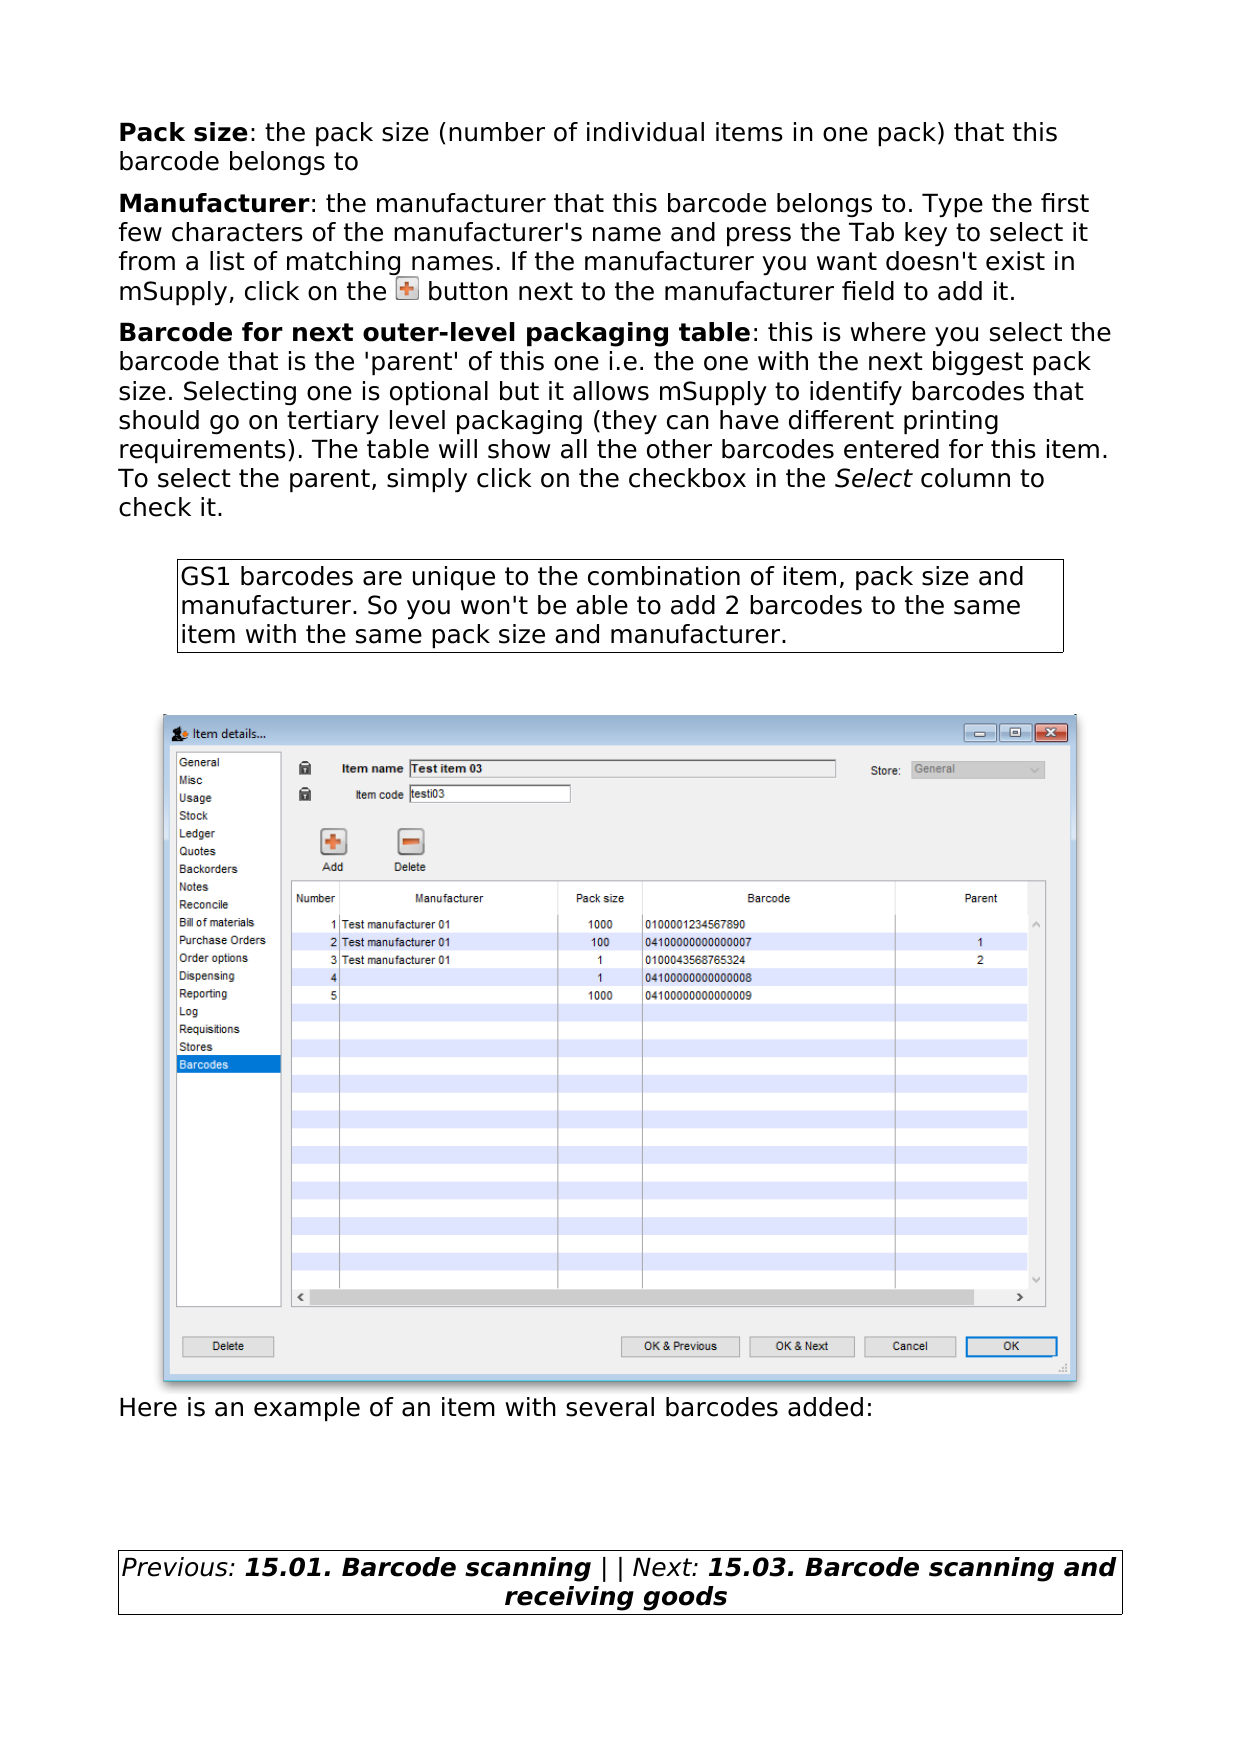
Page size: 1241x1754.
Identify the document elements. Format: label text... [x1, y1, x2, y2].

picture [395, 276, 419, 300]
table_header GS1 barcodes are unique to the combination of item, pack size and manufacturer. So you won't be able to add 2 barcodes to the same item with the same pack size and manufacturer. [178, 560, 1063, 652]
table_header Previous: 15.01. Barcode scanning | | Next: 15.03. Barcode scanning and receiving goods [119, 1551, 1122, 1614]
text Manufacturer: the manufacturer that this barcode belongs to. Type the first few characters of the manufacturer's name and press the Tab key to select it from a list of matching names. If the manufacturer you want doesn't exist in mSupply, click on the button next to the manufacturer field to add it. [118, 189, 1122, 306]
text Barcode for next outer-level packaging table: this is where you select the barcode that is the 'parent' of this one i.e. the one with the next biggest pack size. Selecting one is optional but it allows mSupply to identify barcodes that should go on tertiary level packaging (they can have different printing requirements). The table will show all the other barcodes entered for this item. To select the parent, simply click on the checkbox in the Select column to check it. [118, 318, 1122, 522]
text Pack size: the pack size (number of individual items in one pack) that this barcode belongs to [118, 118, 1122, 176]
text Here is an example of an item with several barcodes added: [118, 714, 1122, 1422]
picture [151, 714, 1089, 1394]
